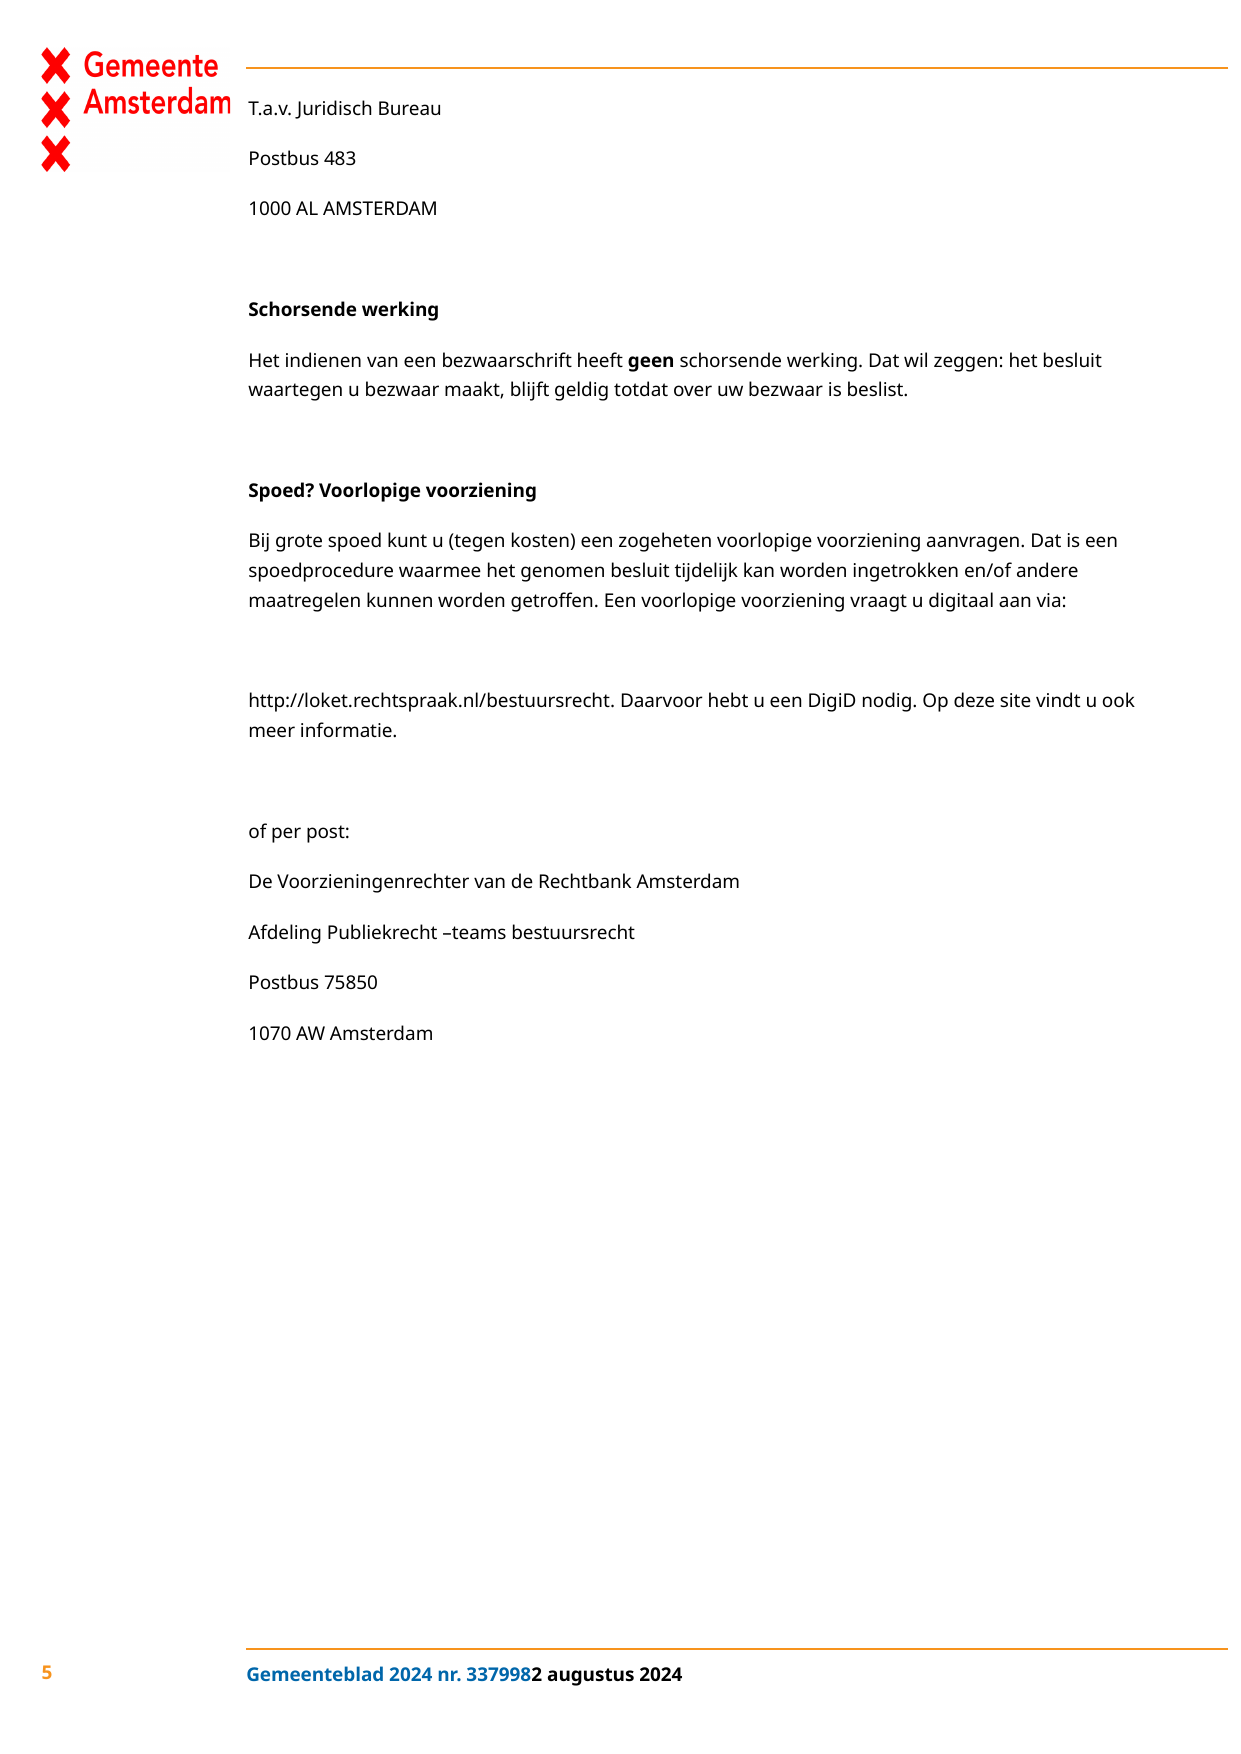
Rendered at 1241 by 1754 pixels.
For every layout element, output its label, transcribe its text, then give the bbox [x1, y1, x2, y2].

picture [41, 47, 231, 172]
text Het indienen van een bezwaarschrift heeft geen schorsende werking. Dat wil zeggen: het besluit waartegen u bezwaar maakt, blijft geldig totdat over uw bezwaar is beslist. [248, 347, 1152, 402]
text http://loket.rechtspraak.nl/bestuursrecht. Daarvoor hebt u een DigiD nodig. Op deze site vindt u ook meer informatie. [248, 688, 1152, 743]
text of per post: [248, 818, 1152, 844]
text Schorsende werking [248, 296, 1152, 322]
text Postbus 75850 [248, 969, 1152, 995]
text Postbus 483 [248, 145, 1152, 171]
text Bij grote spoed kunt u (tegen kosten) een zogeheten voorlopige voorziening aanvragen. Dat is een spoedprocedure waarmee het genomen besluit tijdelijk kan worden ingetrokken en/of andere maatregelen kunnen worden getroffen. Een voorlopige voorziening vraagt u digitaal aan via: [248, 528, 1152, 613]
text 1000 AL AMSTERDAM [248, 196, 1152, 221]
text Afdeling Publiekrecht –teams bestuursrecht [248, 919, 1152, 945]
text T.a.v. Juridisch Bureau [248, 95, 1152, 121]
text 1070 AW Amsterdam [248, 1020, 1152, 1046]
text De Voorzieningenrechter van de Rechtbank Amsterdam [248, 868, 1152, 894]
text Spoed? Voorlopige voorziening [248, 477, 1152, 503]
